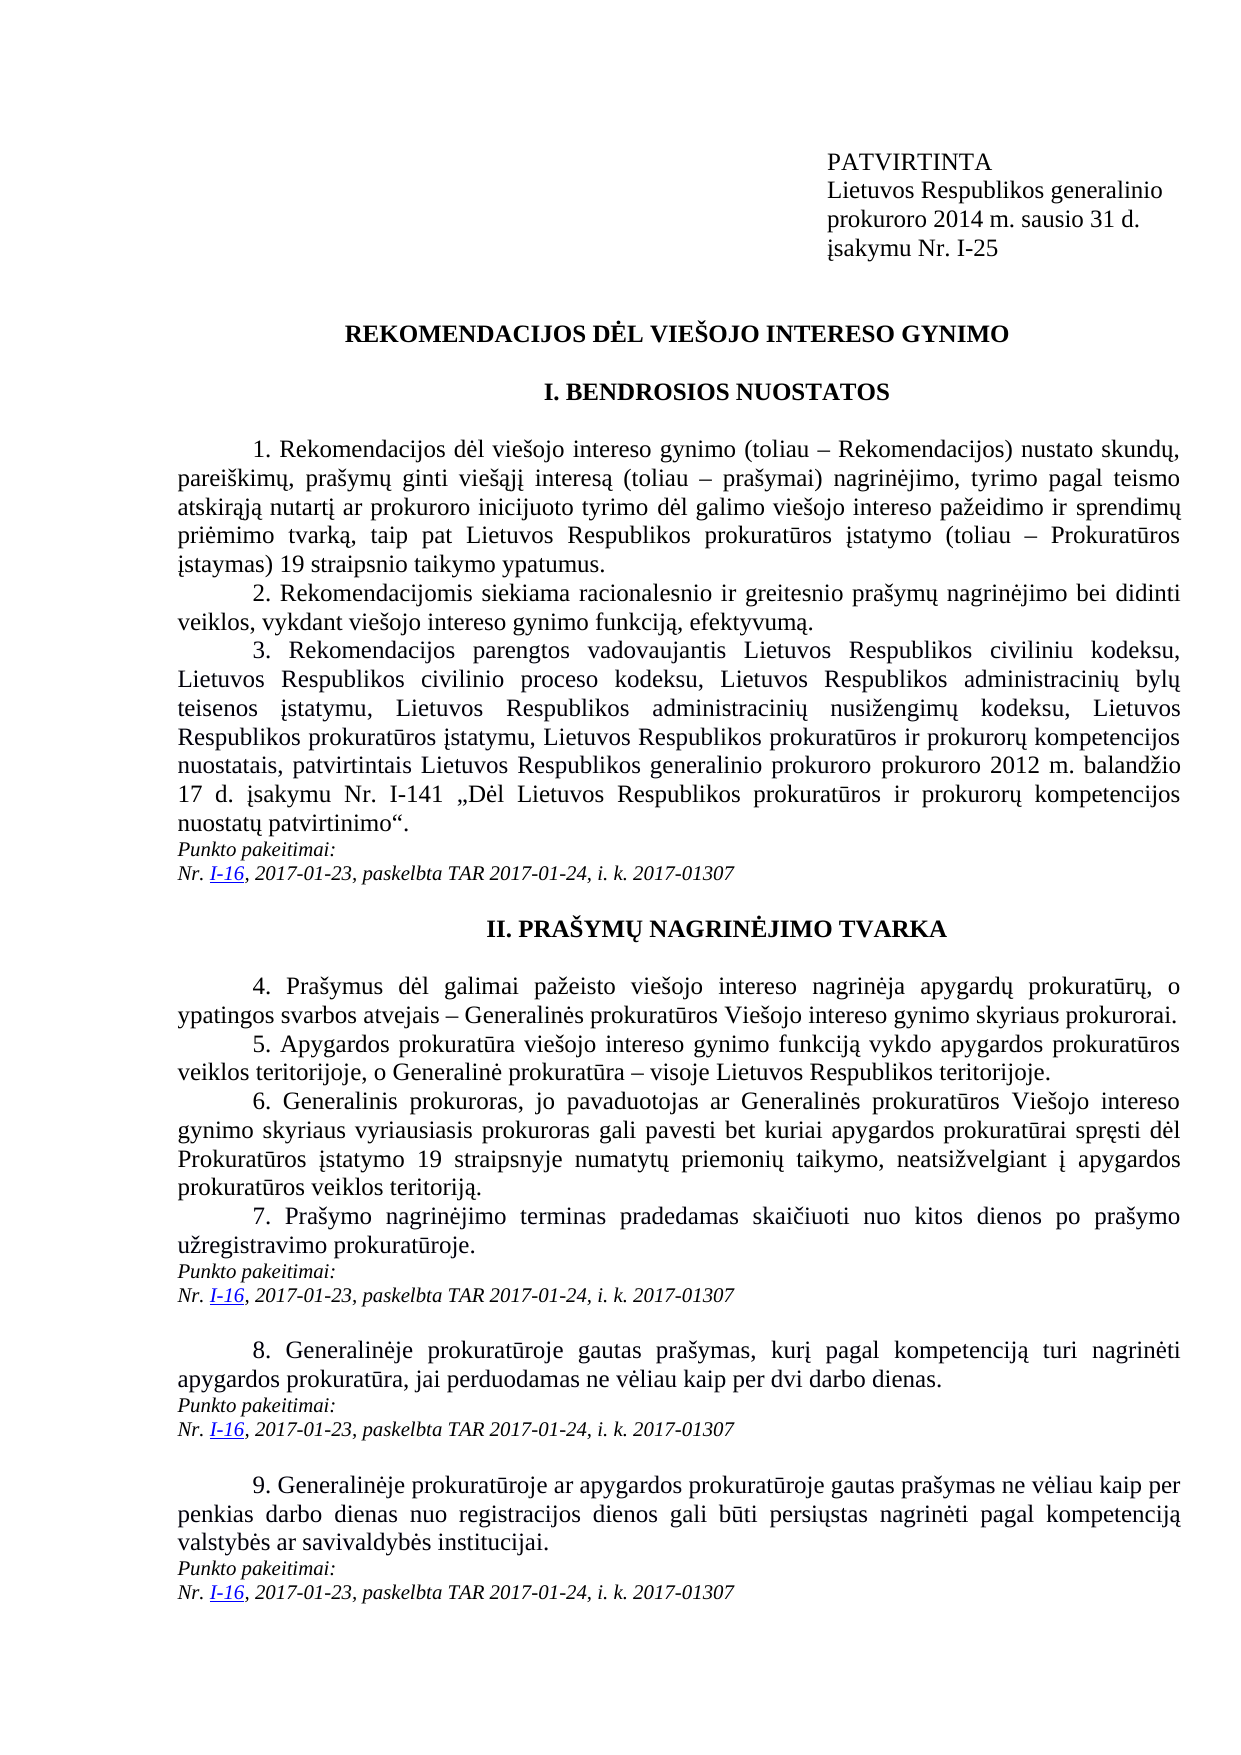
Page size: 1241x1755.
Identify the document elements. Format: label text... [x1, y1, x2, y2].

text Lietuvos Respublikos generalinio [177, 176, 1181, 204]
text 2. Rekomendacijomis siekiama racionalesnio ir greitesnio prašymų nagrinėjimo bei didinti veiklos, vykdant viešojo intereso gynimo funkciją, efektyvumą. [177, 578, 1181, 636]
text Punkto pakeitimai: [177, 837, 1181, 861]
text 1. Rekomendacijos dėl viešojo intereso gynimo (toliau – Rekomendacijos) nustato skundų, pareiškimų, prašymų ginti viešąjį interesą (toliau – prašymai) nagrinėjimo, tyrimo pagal teismo atskirąją nutartį ar prokuroro inicijuoto tyrimo dėl galimo viešojo intereso pažeidimo ir sprendimų priėmimo tvarką, taip pat Lietuvos Respublikos prokuratūros įstatymo (toliau – Prokuratūros įstaymas) 19 straipsnio taikymo ypatumus. [177, 434, 1181, 578]
text 4. Prašymus dėl galimai pažeisto viešojo intereso nagrinėja apygardų prokuratūrų, o ypatingos svarbos atvejais – Generalinės prokuratūros Viešojo intereso gynimo skyriaus prokurorai. [177, 971, 1181, 1029]
text Nr. I-16, 2017-01-23, paskelbta TAR 2017-01-24, i. k. 2017-01307 [177, 1580, 1181, 1604]
text PATVIRTINTA [177, 147, 1181, 176]
text 5. Apygardos prokuratūra viešojo intereso gynimo funkciją vykdo apygardos prokuratūros veiklos teritorijoje, o Generalinė prokuratūra – visoje Lietuvos Respublikos teritorijoje. [177, 1029, 1181, 1086]
text 6. Generalinis prokuroras, jo pavaduotojas ar Generalinės prokuratūros Viešojo intereso gynimo skyriaus vyriausiasis prokuroras gali pavesti bet kuriai apygardos prokuratūrai spręsti dėl Prokuratūros įstatymo 19 straipsnyje numatytų priemonių taikymo, neatsižvelgiant į apygardos prokuratūros veiklos teritoriją. [177, 1086, 1181, 1201]
text 3. Rekomendacijos parengtos vadovaujantis Lietuvos Respublikos civiliniu kodeksu, Lietuvos Respublikos civilinio proceso kodeksu, Lietuvos Respublikos administracinių bylų teisenos įstatymu, Lietuvos Respublikos administracinių nusižengimų kodeksu, Lietuvos Respublikos prokuratūros įstatymu, Lietuvos Respublikos prokuratūros ir prokurorų kompetencijos nuostatais, patvirtintais Lietuvos Respublikos generalinio prokuroro prokuroro 2012 m. balandžio 17 d. įsakymu Nr. I-141 „Dėl Lietuvos Respublikos prokuratūros ir prokurorų kompetencijos nuostatų patvirtinimo“. [177, 636, 1181, 837]
text Punkto pakeitimai: [177, 1556, 1181, 1580]
text Nr. I-16, 2017-01-23, paskelbta TAR 2017-01-24, i. k. 2017-01307 [177, 1417, 1181, 1441]
text REKOMENDACIJOS dėl viešojo intereso gynimo [177, 319, 1103, 348]
text 7. Prašymo nagrinėjimo terminas pradedamas skaičiuoti nuo kitos dienos po prašymo užregistravimo prokuratūroje. [177, 1201, 1181, 1259]
text Nr. I-16, 2017-01-23, paskelbta TAR 2017-01-24, i. k. 2017-01307 [177, 861, 1181, 885]
text I. BENDROSIOS NUOSTATOS [177, 377, 1181, 406]
text Nr. I-16, 2017-01-23, paskelbta TAR 2017-01-24, i. k. 2017-01307 [177, 1283, 1181, 1307]
text 9. Generalinėje prokuratūroje ar apygardos prokuratūroje gautas prašymas ne vėliau kaip per penkias darbo dienas nuo registracijos dienos gali būti persiųstas nagrinėti pagal kompetenciją valstybės ar savivaldybės institucijai. [177, 1470, 1181, 1556]
text įsakymu Nr. I-25 [177, 233, 1181, 262]
text Punkto pakeitimai: [177, 1259, 1181, 1283]
text prokuroro 2014 m. sausio 31 d. [177, 204, 1181, 233]
text II. PRAŠYMŲ NAGRINĖJIMO TVARKA [177, 914, 1181, 942]
text Punkto pakeitimai: [177, 1393, 1181, 1417]
text 8. Generalinėje prokuratūroje gautas prašymas, kurį pagal kompetenciją turi nagrinėti apygardos prokuratūra, jai perduodamas ne vėliau kaip per dvi darbo dienas. [177, 1336, 1181, 1393]
